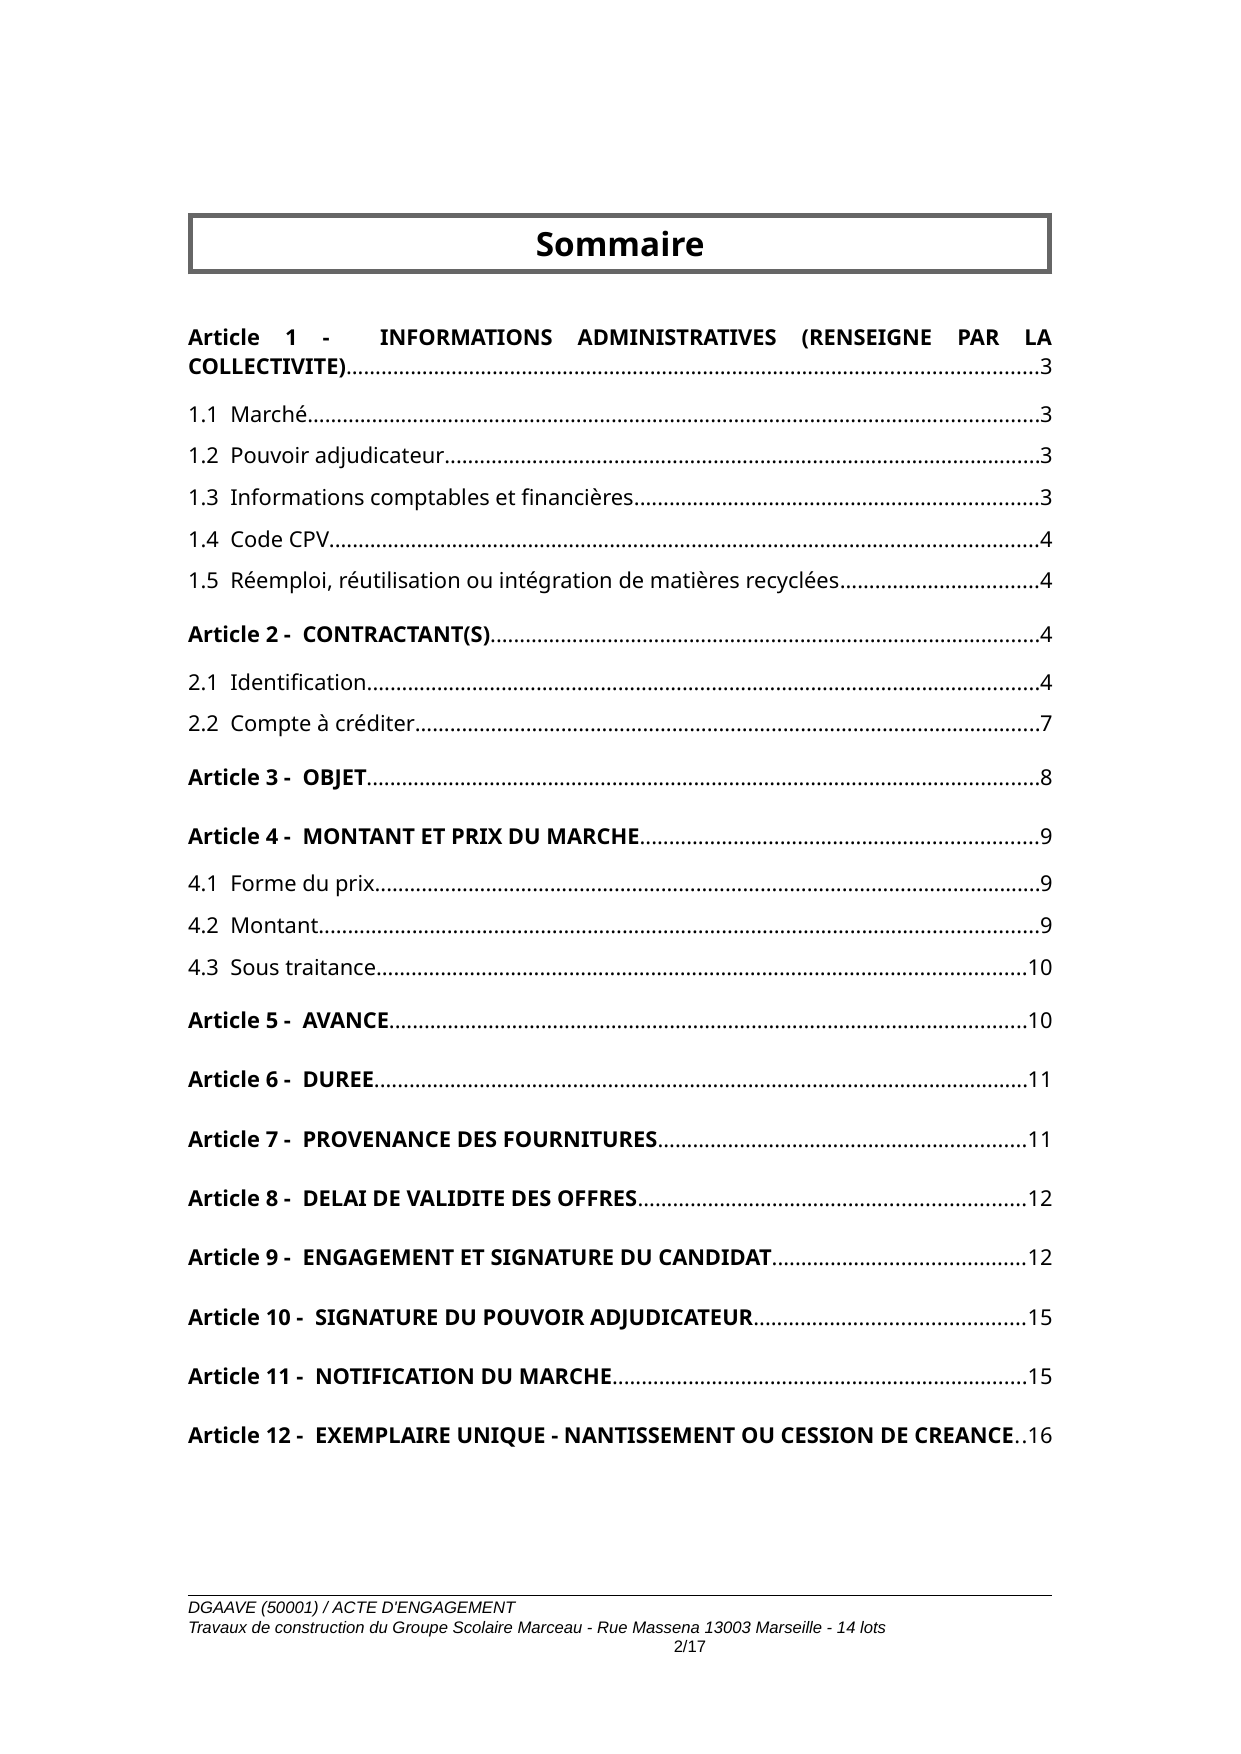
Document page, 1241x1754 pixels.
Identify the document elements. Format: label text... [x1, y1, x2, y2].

text Article 2 - CONTRACTANT(S) 4 [188, 619, 1052, 649]
text Article 12 - EXEMPLAIRE UNIQUE - NANTISSEMENT OU CESSION DE CREANCE 16 [188, 1420, 1052, 1450]
text Article 5 - AVANCE 10 [188, 1005, 1052, 1035]
text 2.1 Identification 4 [188, 666, 1052, 696]
text 1.3 Informations comptables et financières 3 [188, 482, 1052, 512]
text Article 6 - DUREE 11 [188, 1064, 1052, 1094]
text Article 1 - INFORMATIONS ADMINISTRATIVES (RENSEIGNE PAR LA COLLECTIVITE) 3 [188, 322, 1052, 381]
text Article 10 - SIGNATURE DU POUVOIR ADJUDICATEUR 15 [188, 1301, 1052, 1331]
subtitle Sommaire [193, 218, 1047, 269]
text 1.1 Marché 3 [188, 399, 1052, 429]
text Article 4 - MONTANT ET PRIX DU MARCHE 9 [188, 821, 1052, 851]
text Article 9 - ENGAGEMENT ET SIGNATURE DU CANDIDAT 12 [188, 1242, 1052, 1272]
text 4.2 Montant 9 [188, 910, 1052, 940]
text 2.2 Compte à créditer 7 [188, 708, 1052, 738]
text Article 3 - OBJET 8 [188, 762, 1052, 791]
text Article 11 - NOTIFICATION DU MARCHE 15 [188, 1361, 1052, 1391]
text 1.5 Réemploi, réutilisation ou intégration de matières recyclées 4 [188, 566, 1052, 595]
text 1.2 Pouvoir adjudicateur 3 [188, 441, 1052, 470]
text Article 8 - DELAI DE VALIDITE DES OFFRES 12 [188, 1183, 1052, 1213]
text 4.1 Forme du prix 9 [188, 868, 1052, 898]
text Article 7 - PROVENANCE DES FOURNITURES 11 [188, 1124, 1052, 1153]
text 4.3 Sous traitance 10 [188, 952, 1052, 981]
text 1.4 Code CPV 4 [188, 524, 1052, 554]
